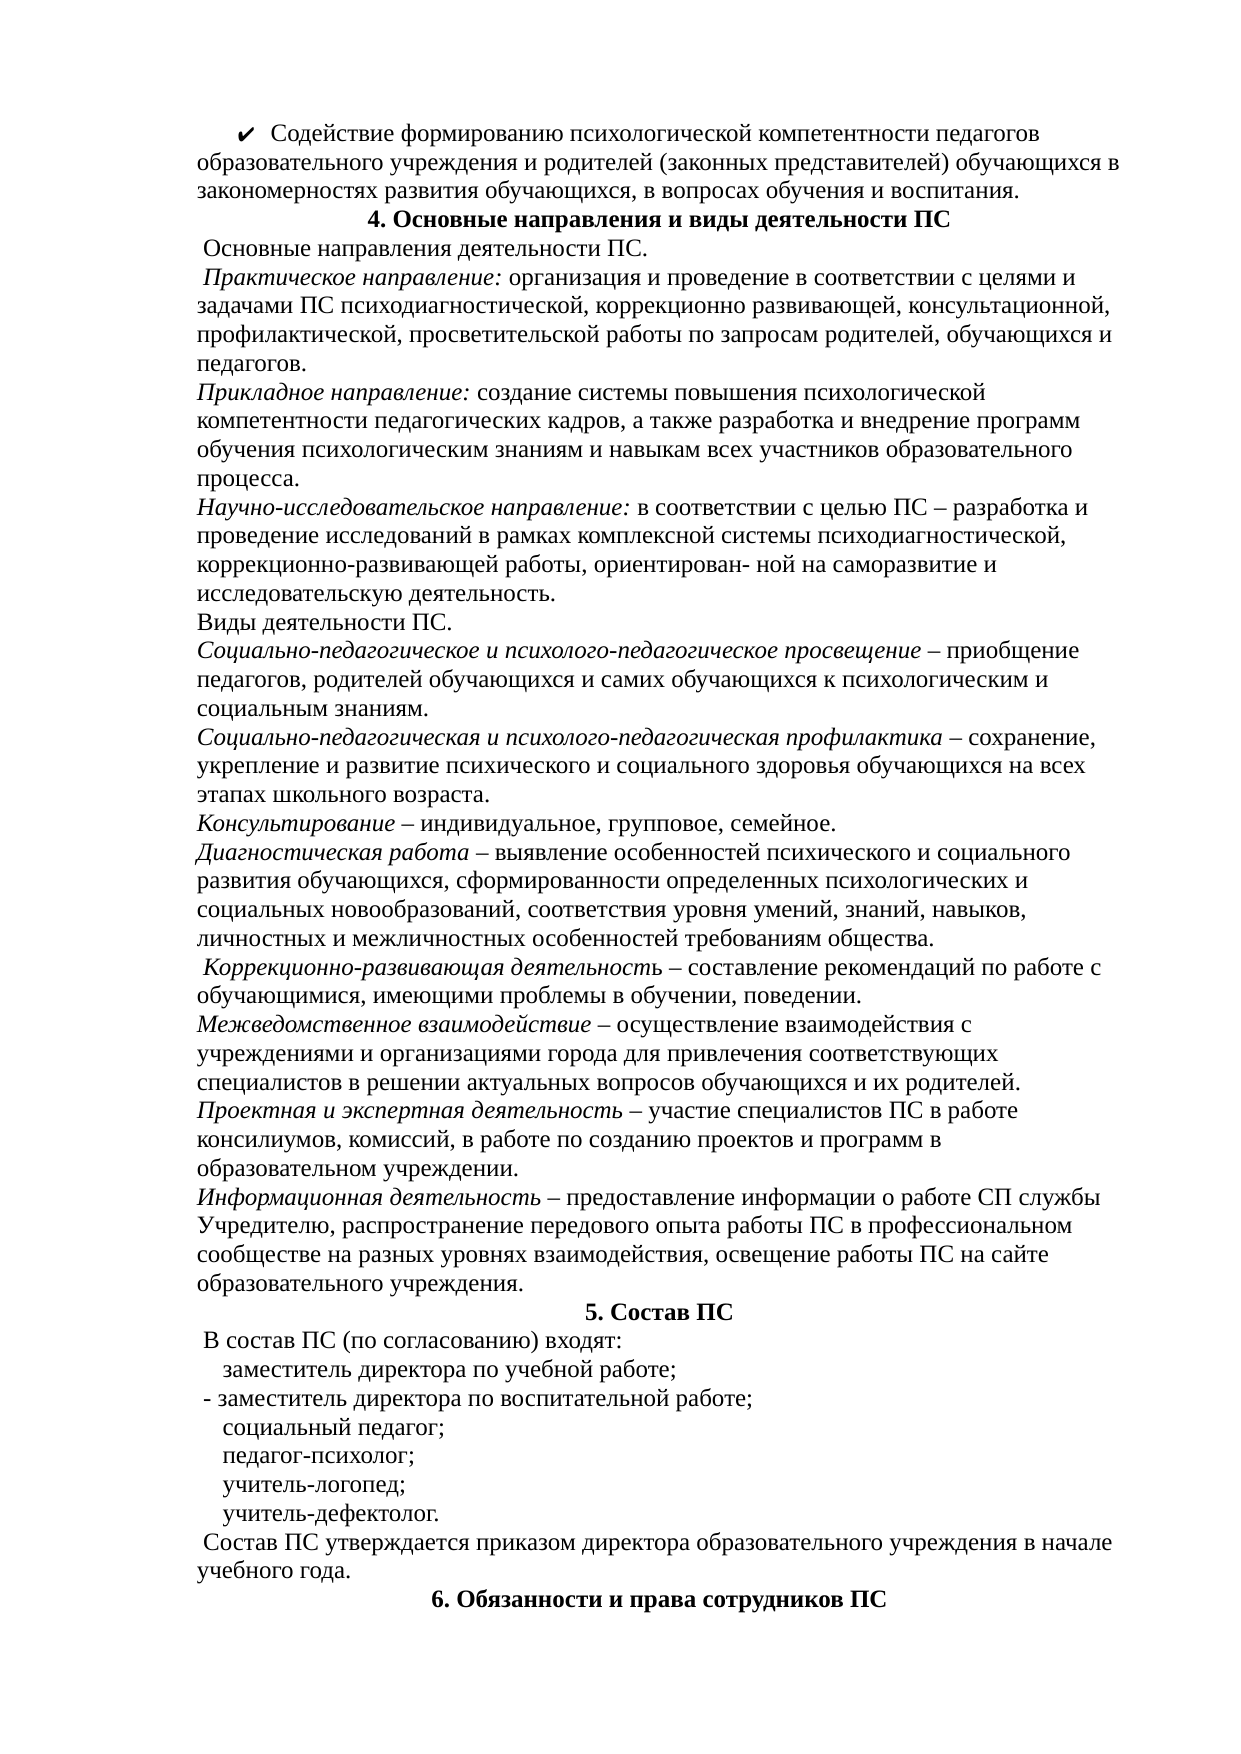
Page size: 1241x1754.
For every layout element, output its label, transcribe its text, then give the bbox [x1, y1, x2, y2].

list Практическое направление: организация и проведение в соответствии с целями и задачами ПС психодиагностической, коррекционно развивающей, консультационной, профилактической, просветительской работы по запросам родителей, обучающихся и педагогов. [197, 262, 1122, 377]
list Научно-исследовательское направление: в соответствии с целью ПС – разработка и проведение исследований в рамках комплексной системы психодиагностической, коррекционно-развивающей работы, ориентирован- ной на саморазвитие и исследовательскую деятельность. [197, 492, 1122, 607]
list  педагог-психолог; [197, 1441, 1122, 1469]
list Социально-педагогическая и психолого-педагогическая профилактика – сохранение, укрепление и развитие психического и социального здоровья обучающихся на всех этапах школьного возраста. [197, 722, 1122, 808]
list Консультирование – индивидуальное, групповое, семейное. [197, 808, 1122, 837]
list Межведомственное взаимодействие – осуществление взаимодействия с учреждениями и организациями города для привлечения соответствующих специалистов в решении актуальных вопросов обучающихся и их родителей. Проектная и экспертная деятельность – участие специалистов ПС в работе консилиумов, комиссий, в работе по созданию проектов и программ в образовательном учреждении. [197, 1009, 1122, 1182]
list  заместитель директора по учебной работе; [197, 1354, 1122, 1383]
list 4. Основные направления и виды деятельности ПС [197, 204, 1122, 233]
list Основные направления деятельности ПС. [197, 233, 1122, 262]
list 6. Обязанности и права сотрудников ПС [197, 1584, 1122, 1613]
list Информационная деятельность – предоставление информации о работе СП службы Учредителю, распространение передового опыта работы ПС в профессиональном сообществе на разных уровнях взаимодействия, освещение работы ПС на сайте образовательного учреждения. [197, 1182, 1122, 1297]
list Коррекционно-развивающая деятельность – составление рекомендаций по работе с обучающимися, имеющими проблемы в обучении, поведении. [197, 952, 1122, 1009]
list  учитель-логопед; [197, 1469, 1122, 1498]
list Прикладное направление: создание системы повышения психологической компетентности педагогических кадров, а также разработка и внедрение программ обучения психологическим знаниям и навыкам всех участников образовательного процесса. [197, 377, 1122, 492]
list  учитель-дефектолог. [197, 1498, 1122, 1527]
list Содействие формированию психологической компетентности педагогов образовательного учреждения и родителей (законных представителей) обучающихся в закономерностях развития обучающихся, в вопросах обучения и воспитания. [197, 118, 1122, 204]
list Виды деятельности ПС. [197, 607, 1122, 636]
list  социальный педагог; [197, 1412, 1122, 1441]
list Состав ПС утверждается приказом директора образовательного учреждения в начале учебного года. [197, 1527, 1122, 1584]
list - заместитель директора по воспитательной работе; [197, 1383, 1122, 1412]
list Социально-педагогическое и психолого-педагогическое просвещение – приобщение педагогов, родителей обучающихся и самих обучающихся к психологическим и социальным знаниям. [197, 636, 1122, 722]
list 5. Состав ПС [197, 1297, 1122, 1326]
list В состав ПС (по согласованию) входят: [197, 1326, 1122, 1354]
list Диагностическая работа – выявление особенностей психического и социального развития обучающихся, сформированности определенных психологических и социальных новообразований, соответствия уровня умений, знаний, навыков, личностных и межличностных особенностей требованиям общества. [197, 837, 1122, 952]
